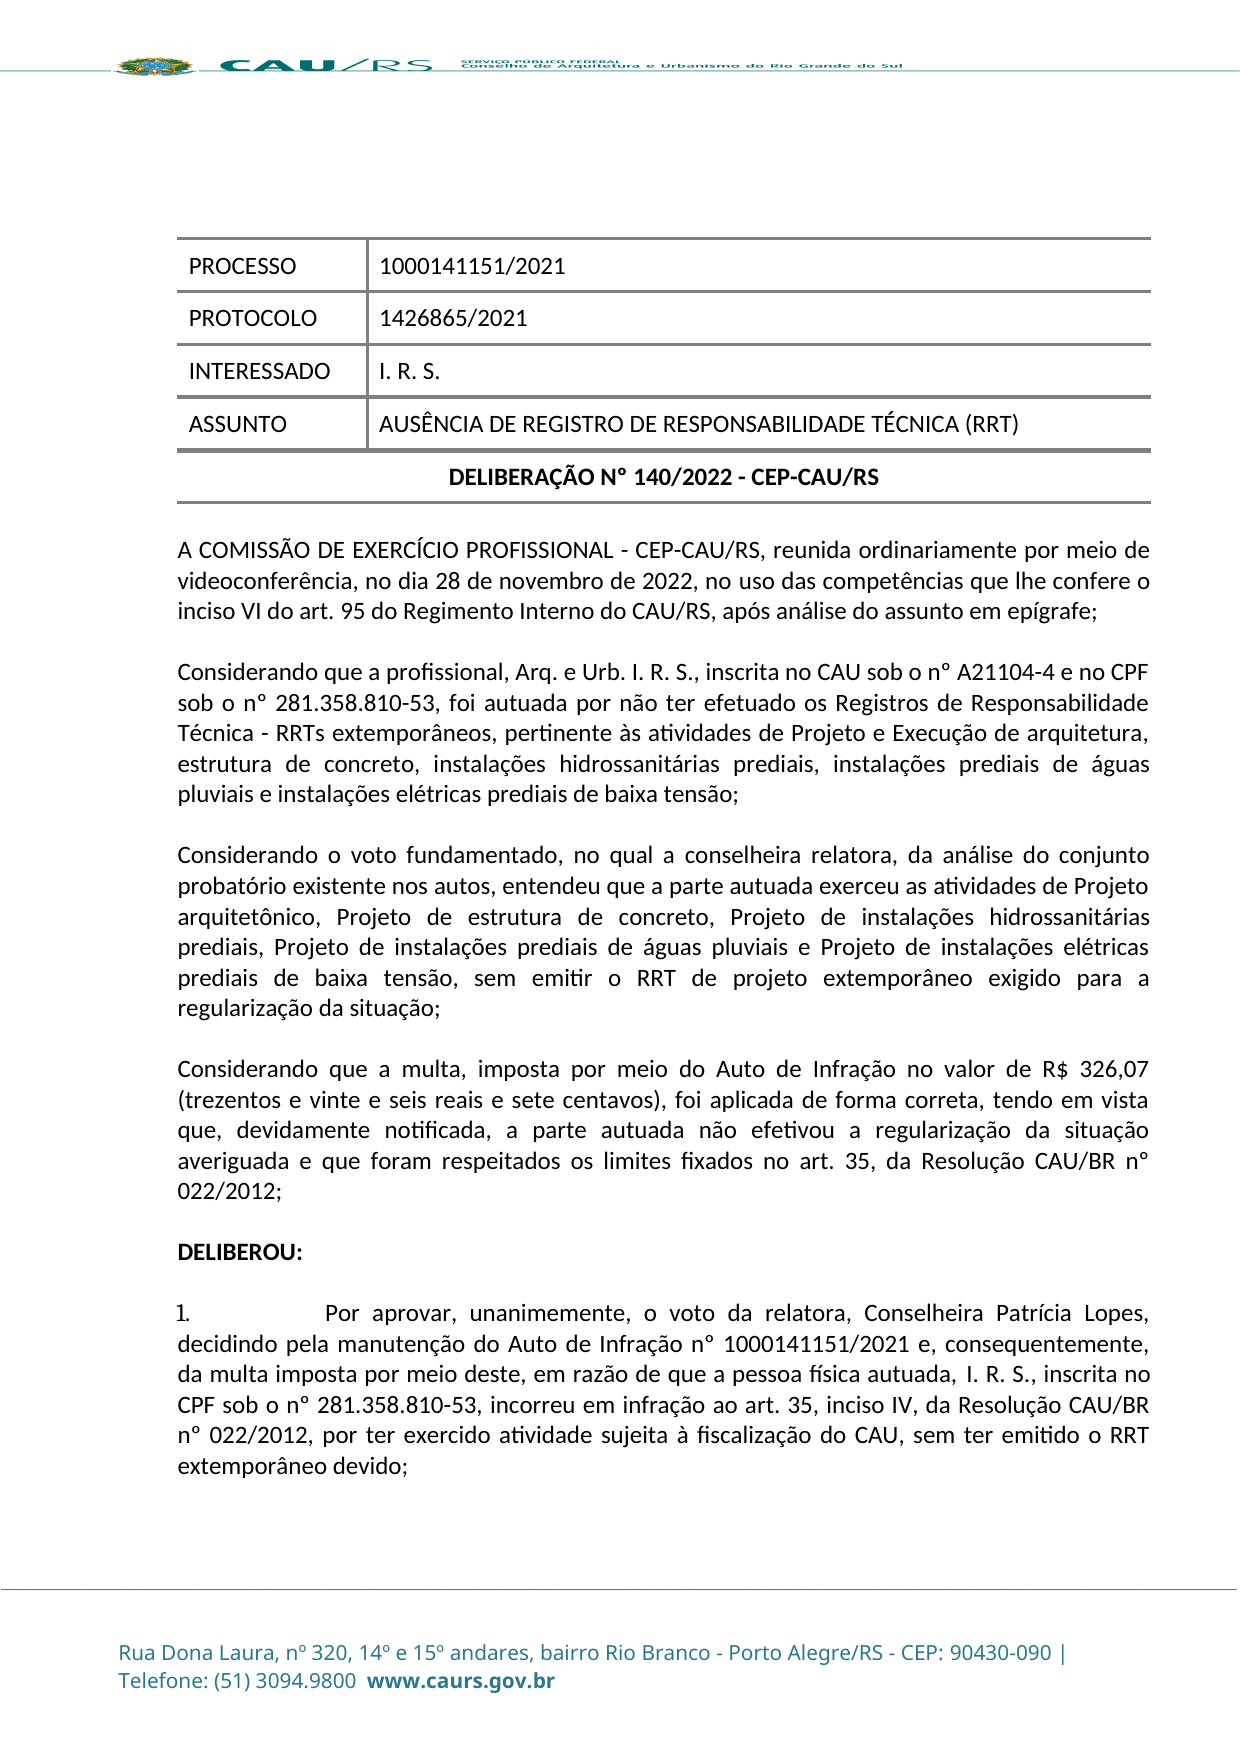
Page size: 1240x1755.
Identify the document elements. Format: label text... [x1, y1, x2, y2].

table_cell I. R. S. [369, 346, 1151, 395]
table_cell ASSUNTO [177, 399, 366, 448]
text Considerando que a profissional, Arq. e Urb. I. R. S., inscrita no CAU sob o nº A21104-4 e no CPF sob o nº 281.358.810-53, foi autuada por não ter efetuado os Registros de Responsabilidade Técnica - RRTs extemporâneos, pertinente às atividades de Projeto e Execução de arquitetura, estrutura de concreto, instalações hidrossanitárias prediais, instalações prediais de águas pluviais e instalações elétricas prediais de baixa tensão; [177, 657, 1151, 809]
table_cell DELIBERAÇÃO Nº 140/2022 - CEP-CAU/RS [177, 453, 1151, 501]
table_cell 1426865/2021 [369, 293, 1151, 343]
text Considerando que a multa, imposta por meio do Auto de Infração no valor de R$ 326,07 (trezentos e vinte e seis reais e sete centavos), foi aplicada de forma correta, tendo em vista que, devidamente notificada, a parte autuada não efetivou a regularização da situação averiguada e que foram respeitados os limites fixados no art. 35, da Resolução CAU/BR nº 022/2012; [177, 1053, 1151, 1206]
table_cell PROTOCOLO [177, 293, 366, 343]
table_cell AUSÊNCIA DE REGISTRO DE RESPONSABILIDADE TÉCNICA (RRT) [369, 399, 1151, 448]
list Por aprovar, unanimemente, o voto da relatora, Conselheira Patrícia Lopes, decidindo pela manutenção do Auto de Infração nº 1000141151/2021 e, consequentemente, da multa imposta por meio deste, em razão de que a pessoa física autuada, I. R. S., inscrita no CPF sob o nº 281.358.810-53, incorreu em infração ao art. 35, inciso IV, da Resolução CAU/BR nº 022/2012, por ter exercido atividade sujeita à fiscalização do CAU, sem ter emitido o RRT extemporâneo devido; [176, 1297, 1151, 1481]
text A COMISSÃO DE EXERCÍCIO PROFISSIONAL - CEP-CAU/RS, reunida ordinariamente por meio de videoconferência, no dia 28 de novembro de 2022, no uso das competências que lhe confere o inciso VI do art. 95 do Regimento Interno do CAU/RS, após análise do assunto em epígrafe; [177, 534, 1151, 626]
table_header 1000141151/2021 [369, 240, 1151, 290]
table_header PROCESSO [177, 240, 366, 290]
text Considerando o voto fundamentado, no qual a conselheira relatora, da análise do conjunto probatório existente nos autos, entendeu que a parte autuada exerceu as atividades de Projeto arquitetônico, Projeto de estrutura de concreto, Projeto de instalações hidrossanitárias prediais, Projeto de instalações prediais de águas pluviais e Projeto de instalações elétricas prediais de baixa tensão, sem emitir o RRT de projeto extemporâneo exigido para a regularização da situação; [177, 840, 1151, 1023]
text DELIBEROU: [177, 1236, 1151, 1267]
table_cell INTERESSADO [177, 346, 366, 395]
